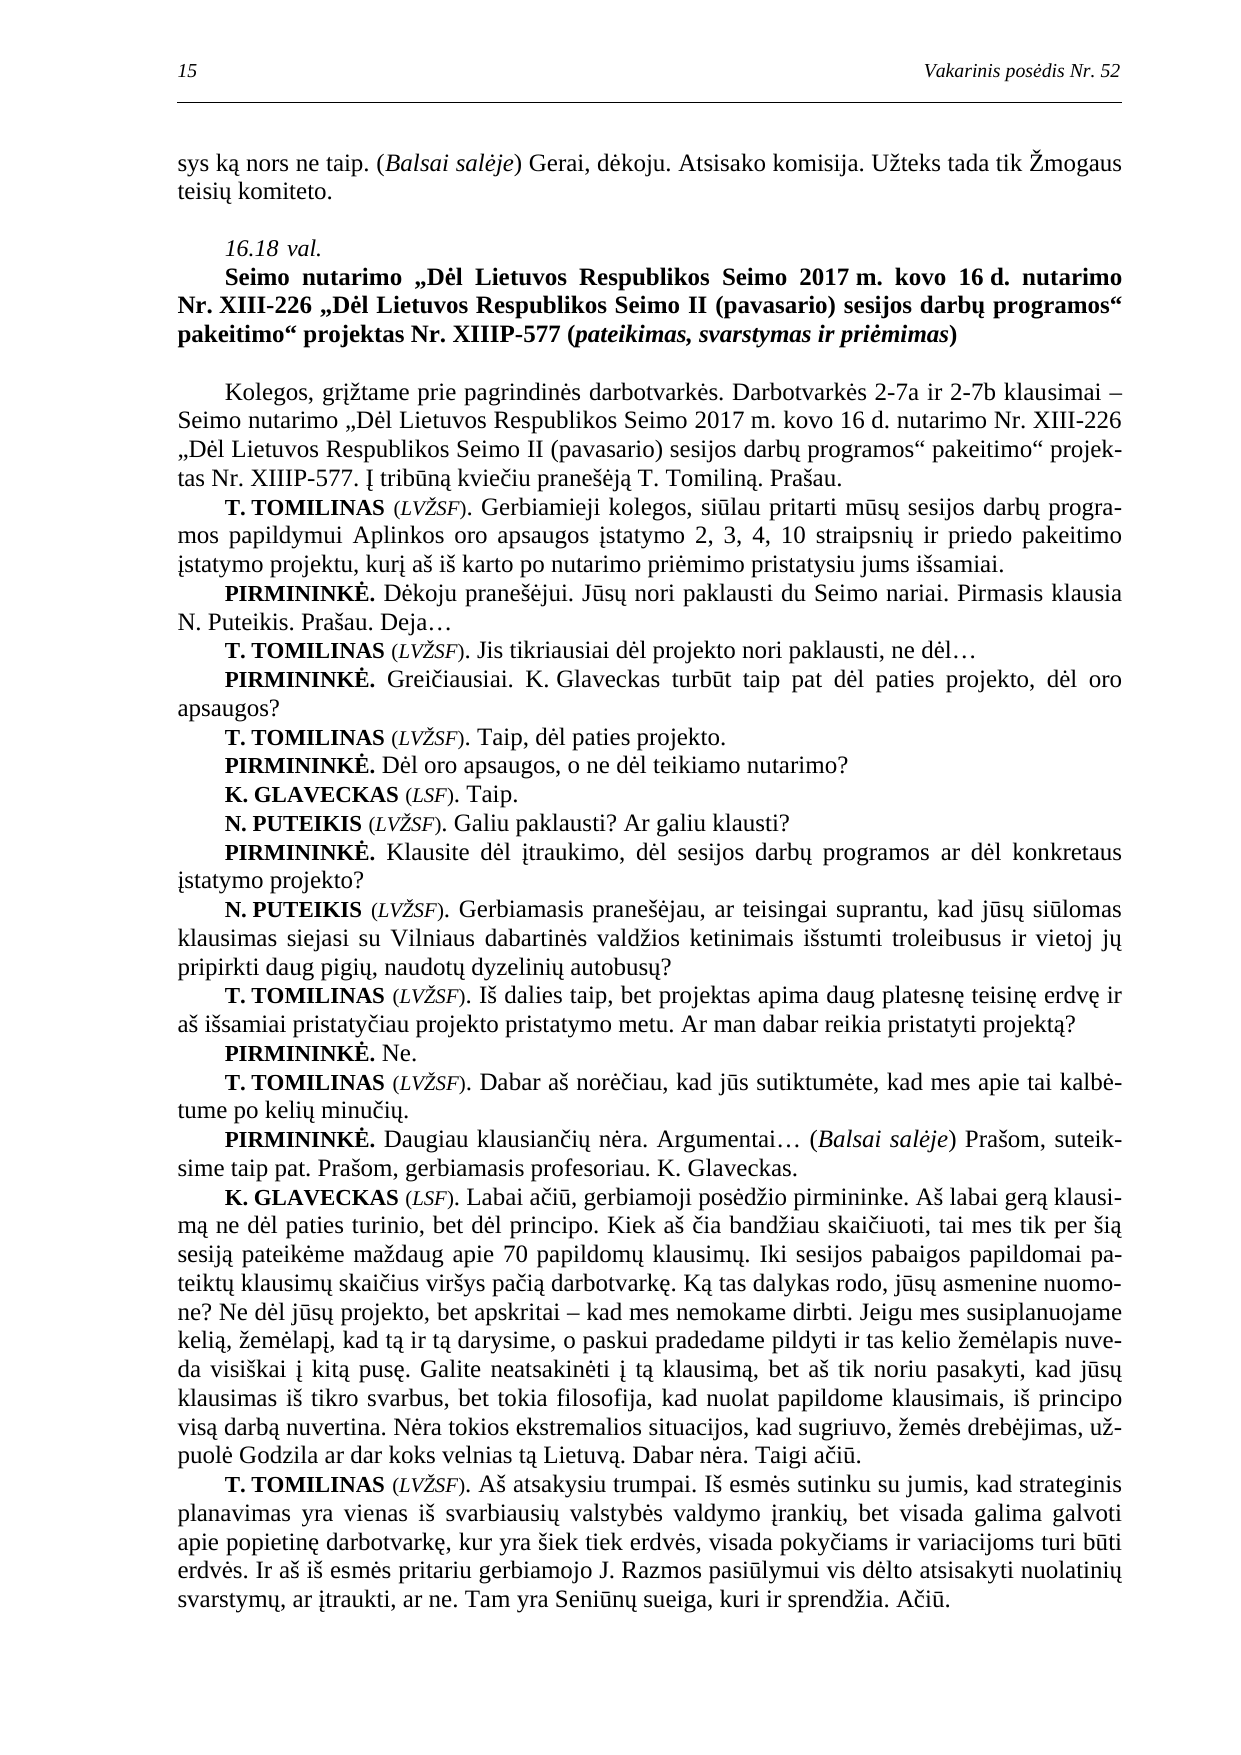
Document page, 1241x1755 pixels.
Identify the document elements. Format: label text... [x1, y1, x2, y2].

text PIRMININKĖ. Dėl oro ap­sau­gos, o ne dėl tei­kia­mo nu­ta­ri­mo? [177, 750, 1122, 779]
text K. GLAVECKAS (LSF). La­bai ačiū, ger­bia­mo­ji po­sė­džio pir­mi­nin­ke. Aš la­bai ge­rą klau­si­mą ne dėl pa­ties tu­ri­nio, bet dėl prin­ci­po. Kiek aš čia ban­džiau skai­čiuo­ti, tai mes tik per šią se­si­ją pa­tei­kė­me maž­daug apie 70 pa­pil­do­mų klau­si­mų. Iki se­si­jos pa­bai­gos pa­pil­do­mai pa­teik­tų klau­si­mų skai­čius vir­šys pa­čią dar­bo­tvarkę. Ką tas da­ly­kas ro­do, jū­sų as­me­ni­ne nuo­mo­ne? Ne dėl jū­sų pro­jek­to, bet ap­skri­tai – kad mes ne­mo­ka­me dirb­ti. Jei­gu mes su­si­pla­nuo­ja­me ke­lią, že­mė­la­pį, kad tą ir tą da­ry­si­me, o pas­kui pra­de­da­me pil­dy­ti ir tas ke­lio že­mė­la­pis nu­ve­da vi­siš­kai į ki­tą pu­sę. Ga­li­te ne­at­sa­ki­nė­ti į tą klau­si­mą, bet aš tik no­riu pa­sa­ky­ti, kad jū­sų klau­si­mas iš tik­ro svar­bus, bet to­kia fi­lo­so­fi­ja, kad nuo­lat pa­pil­do­me klau­si­mais, iš prin­ci­po vi­są dar­bą nu­ver­ti­na. Nė­ra to­kios eks­tre­ma­lios si­tu­a­ci­jos, kad su­griu­vo, že­mės dre­bė­ji­mas, už­puo­lė Go­dzi­la ar dar koks vel­nias tą Lie­tu­vą. Da­bar nė­ra. Tai­gi ačiū. [177, 1182, 1122, 1469]
text PIRMININKĖ. Dau­giau klau­sian­čių nė­ra. Ar­gu­men­tai… (Bal­sai sa­lė­je) Pra­šom, su­teik­si­me taip pat. Pra­šom, ger­bia­ma­sis pro­fe­so­riau. K. Gla­vec­kas. [177, 1124, 1122, 1182]
text T. TOMILINAS (LVŽSF). Da­bar aš no­rė­čiau, kad jūs su­tik­tu­mė­te, kad mes apie tai kal­bė­tu­me po ke­lių mi­nu­čių. [177, 1067, 1122, 1124]
text K. GLAVECKAS (LSF). Taip. [177, 779, 1122, 808]
text Sei­mo nu­ta­ri­mo „Dėl Lie­tu­vos Res­pub­li­kos Sei­mo 2017 m. ko­vo 16 d. nu­ta­ri­mo Nr. XIII-226 „Dėl Lie­tu­vos Res­pub­li­kos Sei­mo II (pa­va­sa­rio) se­si­jos dar­bų pro­gra­mos“ pa­kei­ti­mo“ pro­jek­tas Nr. XIIIP-577 (pa­tei­ki­mas, svars­ty­mas ir pri­ėmi­mas) [177, 262, 1122, 348]
text PIRMININKĖ. Dė­ko­ju pra­ne­šė­jui. Jū­sų no­ri pa­klaus­ti du Sei­mo na­riai. Pir­ma­sis klau­sia N. Pu­tei­kis. Pra­šau. De­ja… [177, 578, 1122, 635]
text T. TOMILINAS (LVŽSF). Taip, dėl pa­ties pro­jek­to. [177, 722, 1122, 750]
text PIRMININKĖ. Klau­si­te dėl įtrau­ki­mo, dėl se­si­jos dar­bų pro­gra­mos ar dėl kon­kre­taus įsta­ty­mo pro­jek­to? [177, 837, 1122, 894]
text N. PUTEIKIS (LVŽSF). Ger­bia­ma­sis pra­ne­šė­jau, ar tei­sin­gai su­pran­tu, kad jū­sų siū­lo­mas klau­si­mas sie­ja­si su Vil­niaus da­bar­ti­nės val­džios ke­ti­ni­mais iš­stum­ti tro­lei­bu­sus ir vie­toj jų pri­pirk­ti daug pi­gių, nau­do­tų dy­ze­li­nių au­to­bu­sų? [177, 894, 1122, 980]
text Ko­le­gos, grįž­ta­me prie pa­grin­di­nės dar­bo­tvarkės. Dar­bo­tvarkės 2-7a ir 2-7b klau­si­mai – Sei­mo nu­ta­ri­mo „Dėl Lie­tu­vos Res­pub­li­kos Sei­mo 2017 m. ko­vo 16 d. nu­ta­ri­mo Nr. XIII-226 „Dėl Lie­tu­vos Res­pub­li­kos Sei­mo II (pa­va­sa­rio) se­si­jos dar­bų pro­gra­mos“ pa­kei­ti­mo“ pro­jek­tas Nr. XIIIP-577. Į tri­bū­ną kvie­čiu pra­ne­šė­ją T. To­mi­li­ną. Pra­šau. [177, 377, 1122, 492]
text PIRMININKĖ. Ne. [177, 1038, 1122, 1067]
text 16.18 val. [224, 234, 1122, 262]
text PIRMININKĖ. Grei­čiau­siai. K. Gla­vec­kas tur­būt taip pat dėl pa­ties pro­jek­to, dėl oro apsau­gos? [177, 664, 1122, 722]
text T. TOMILINAS (LVŽSF). Aš at­sa­ky­siu trum­pai. Iš es­mės su­tin­ku su ju­mis, kad stra­te­gi­nis pla­na­vi­mas yra vie­nas iš svar­biau­sių vals­ty­bės val­dy­mo įran­kių, bet vi­sa­da ga­li­ma gal­vo­ti apie po­pie­ti­nę dar­bo­tvarkę, kur yra šiek tiek erd­vės, vi­sa­da po­ky­čiams ir va­ria­ci­joms tu­ri bū­ti erd­vės. Ir aš iš es­mės pri­ta­riu ger­bia­mo­jo J. Raz­mos pa­siū­ly­mui vis dėl­to at­si­sa­ky­ti nuo­la­ti­nių svars­ty­mų, ar įtrauk­ti, ar ne. Tam yra Se­niū­nų su­ei­ga, ku­ri ir spren­džia. Ačiū. [177, 1469, 1122, 1613]
text T. TOMILINAS (LVŽSF). Jis tik­riau­siai dėl pro­jek­to no­ri pa­klaus­ti, ne dėl… [177, 635, 1122, 664]
text sys ką nors ne taip. (Bal­sai sa­lė­je) Ge­rai, dė­ko­ju. At­si­sa­ko ko­mi­si­ja. Už­teks ta­da tik Žmo­gaus tei­sių ko­mi­te­to. [177, 148, 1122, 205]
text T. TOMILINAS (LVŽSF). Ger­bia­mie­ji ko­le­gos, siū­lau pri­tar­ti mū­sų se­si­jos dar­bų pro­gra­mos pa­pil­dy­mui Ap­lin­kos oro ap­sau­gos įsta­ty­mo 2, 3, 4, 10 straips­nių ir prie­do pa­kei­ti­mo įsta­ty­mo pro­jek­tu, ku­rį aš iš kar­to po nu­ta­ri­mo pri­ėmi­mo pri­sta­ty­siu jums iš­sa­miai. [177, 492, 1122, 578]
text N. PUTEIKIS (LVŽSF). Ga­liu pa­klaus­ti? Ar ga­liu klaus­ti? [177, 808, 1122, 837]
text T. TOMILINAS (LVŽSF). Iš da­lies taip, bet pro­jek­tas ap­ima daug pla­tes­nę tei­si­nę erd­vę ir aš iš­sa­miai pri­sta­ty­čiau pro­jek­to pri­sta­ty­mo me­tu. Ar man da­bar rei­kia pri­sta­ty­ti pro­jek­tą? [177, 980, 1122, 1038]
